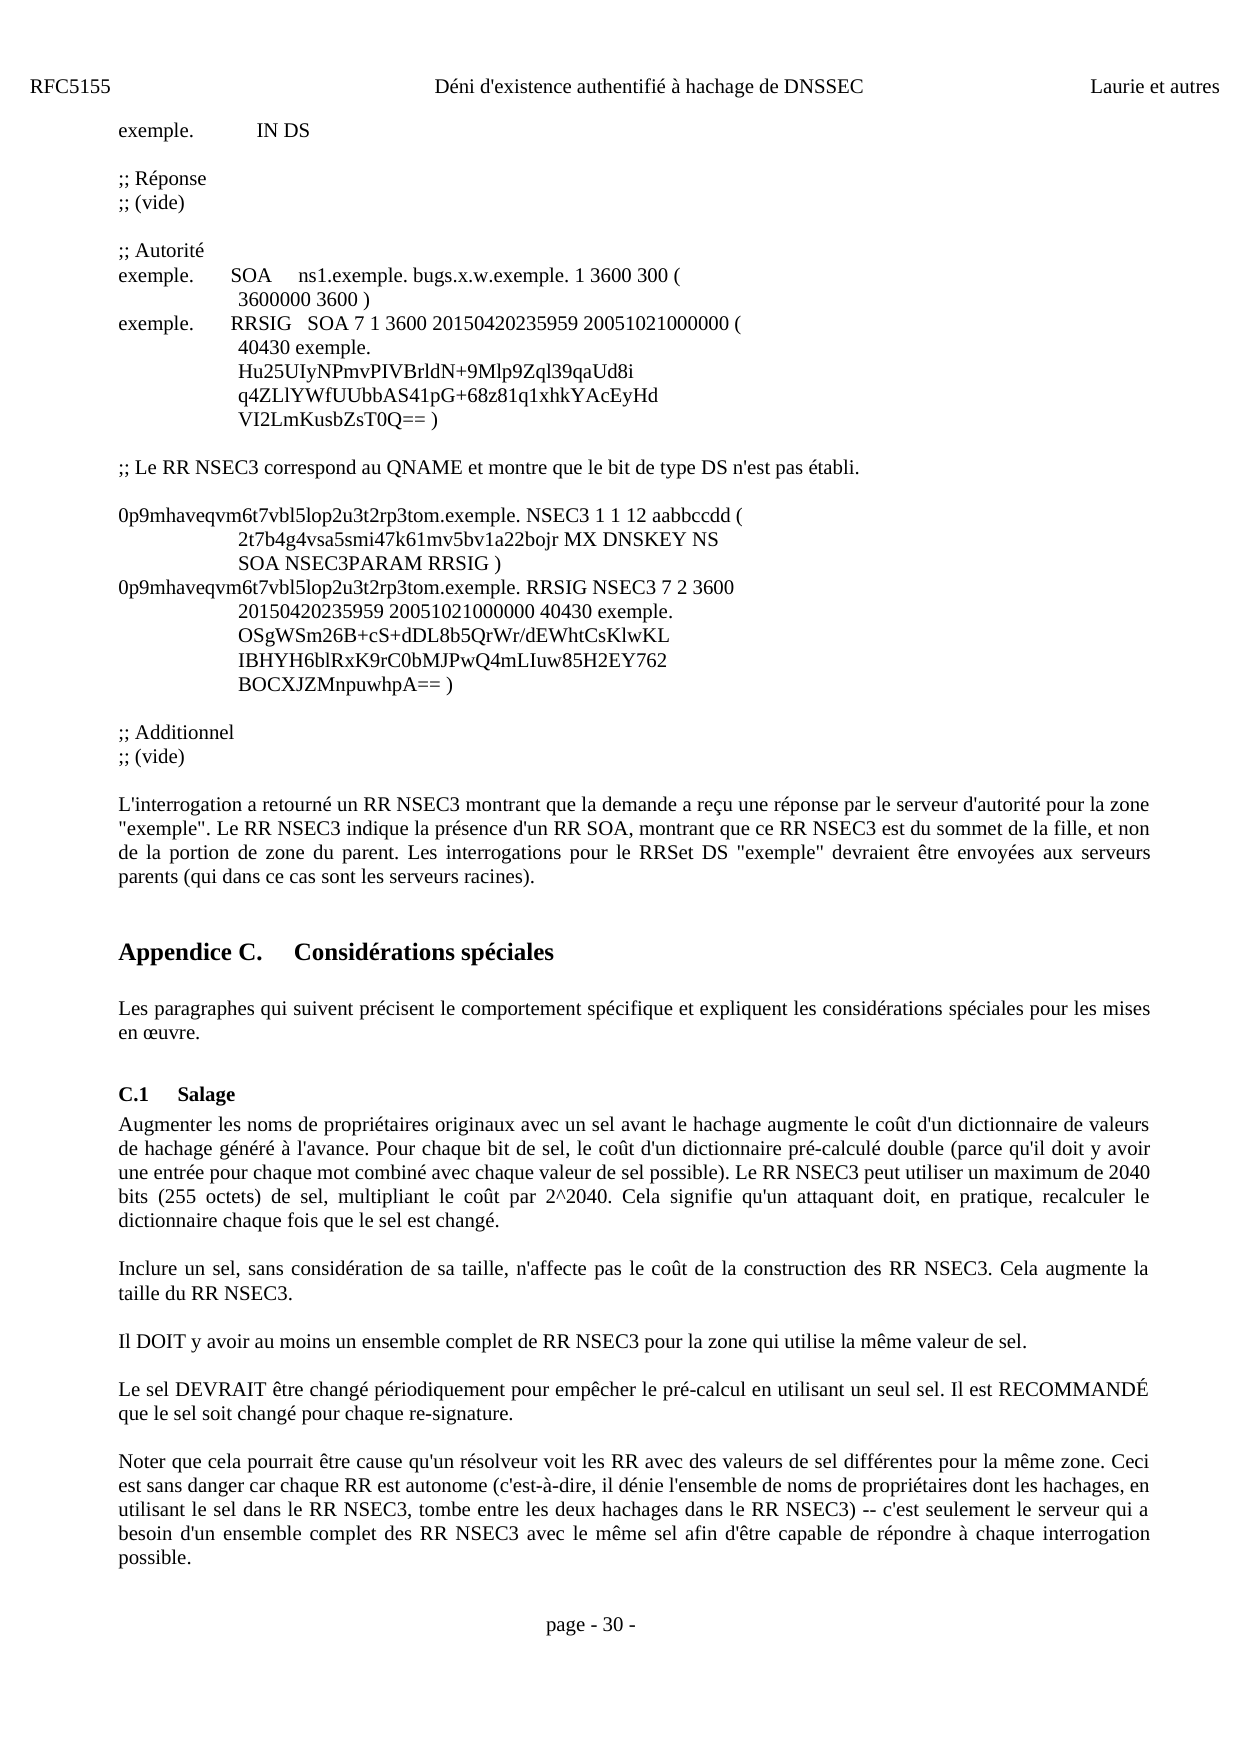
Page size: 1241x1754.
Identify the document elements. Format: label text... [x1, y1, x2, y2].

text Les paragraphes qui suivent précisent le comportement spécifique et expliquent les considérations spéciales pour les mises en œuvre. [118, 996, 1152, 1044]
text Noter que cela pourrait être cause qu'un résolveur voit les RR avec des valeurs de sel différentes pour la même zone. Ceci est sans danger car chaque RR est autonome (c'est-à-dire, il dénie l'ensemble de noms de propriétaires dont les hachages, en utilisant le sel dans le RR NSEC3, tombe entre les deux hachages dans le RR NSEC3) -- c'est seulement le serveur qui a besoin d'un ensemble complet des RR NSEC3 avec le même sel afin d'être capable de répondre à chaque interrogation possible. [118, 1449, 1152, 1569]
text 0p9mhaveqvm6t7vbl5lop2u3t2rp3tom.exemple. NSEC3 1 1 12 aabbccdd ( [118, 503, 1152, 527]
text Hu25UIyNPmvPIVBrldN+9Mlp9Zql39qaUd8i [118, 359, 1152, 383]
text ;; Réponse [118, 166, 1152, 190]
text Il DOIT y avoir au moins un ensemble complet de RR NSEC3 pour la zone qui utilise la même valeur de sel. [118, 1328, 1152, 1353]
text ;; Autorité [118, 238, 1152, 262]
text SOA NSEC3PARAM RRSIG ) [118, 551, 1152, 575]
text exemple. IN DS [118, 118, 1152, 142]
text OSgWSm26B+cS+dDL8b5QrWr/dEWhtCsKlwKL [118, 623, 1152, 647]
text ;; (vide) [118, 190, 1152, 214]
text BOCXJZMnpuwhpA== ) [118, 672, 1152, 696]
text ;; Additionnel [118, 720, 1152, 744]
text q4ZLlYWfUUbbAS41pG+68z81q1xhkYAcEyHd [118, 383, 1152, 407]
text VI2LmKusbZsT0Q== ) [118, 407, 1152, 431]
text L'interrogation a retourné un RR NSEC3 montrant que la demande a reçu une réponse par le serveur d'autorité pour la zone "exemple". Le RR NSEC3 indique la présence d'un RR SOA, montrant que ce RR NSEC3 est du sommet de la fille, et non de la portion de zone du parent. Les interrogations pour le RRSet DS "exemple" devraient être envoyées aux serveurs parents (qui dans ce cas sont les serveurs racines). [118, 792, 1152, 888]
text ;; (vide) [118, 744, 1152, 768]
text Inclure un sel, sans considération de sa taille, n'affecte pas le coût de la construction des RR NSEC3. Cela augmente la taille du RR NSEC3. [118, 1256, 1152, 1304]
text 2t7b4g4vsa5smi47k61mv5bv1a22bojr MX DNSKEY NS [118, 527, 1152, 551]
subtitle C.1 Salage [118, 1081, 1152, 1106]
subtitle Appendice C. Considérations spéciales [118, 937, 1152, 966]
text Le sel DEVRAIT être changé périodiquement pour empêcher le pré-calcul en utilisant un seul sel. Il est RECOMMANDÉ que le sel soit changé pour chaque re-signature. [118, 1377, 1152, 1425]
text exemple. RRSIG SOA 7 1 3600 20150420235959 20051021000000 ( [118, 311, 1152, 335]
text 3600000 3600 ) [118, 287, 1152, 311]
text ;; Le RR NSEC3 correspond au QNAME et montre que le bit de type DS n'est pas établi. [118, 455, 1152, 479]
text 20150420235959 20051021000000 40430 exemple. [118, 599, 1152, 623]
text 0p9mhaveqvm6t7vbl5lop2u3t2rp3tom.exemple. RRSIG NSEC3 7 2 3600 [118, 575, 1152, 599]
text exemple. SOA ns1.exemple. bugs.x.w.exemple. 1 3600 300 ( [118, 262, 1152, 287]
text 40430 exemple. [118, 335, 1152, 359]
text IBHYH6blRxK9rC0bMJPwQ4mLIuw85H2EY762 [118, 647, 1152, 672]
text Augmenter les noms de propriétaires originaux avec un sel avant le hachage augmente le coût d'un dictionnaire de valeurs de hachage généré à l'avance. Pour chaque bit de sel, le coût d'un dictionnaire pré-calculé double (parce qu'il doit y avoir une entrée pour chaque mot combiné avec chaque valeur de sel possible). Le RR NSEC3 peut utiliser un maximum de 2040 bits (255 octets) de sel, multipliant le coût par 2^2040. Cela signifie qu'un attaquant doit, en pratique, recalculer le dictionnaire chaque fois que le sel est changé. [118, 1112, 1152, 1232]
